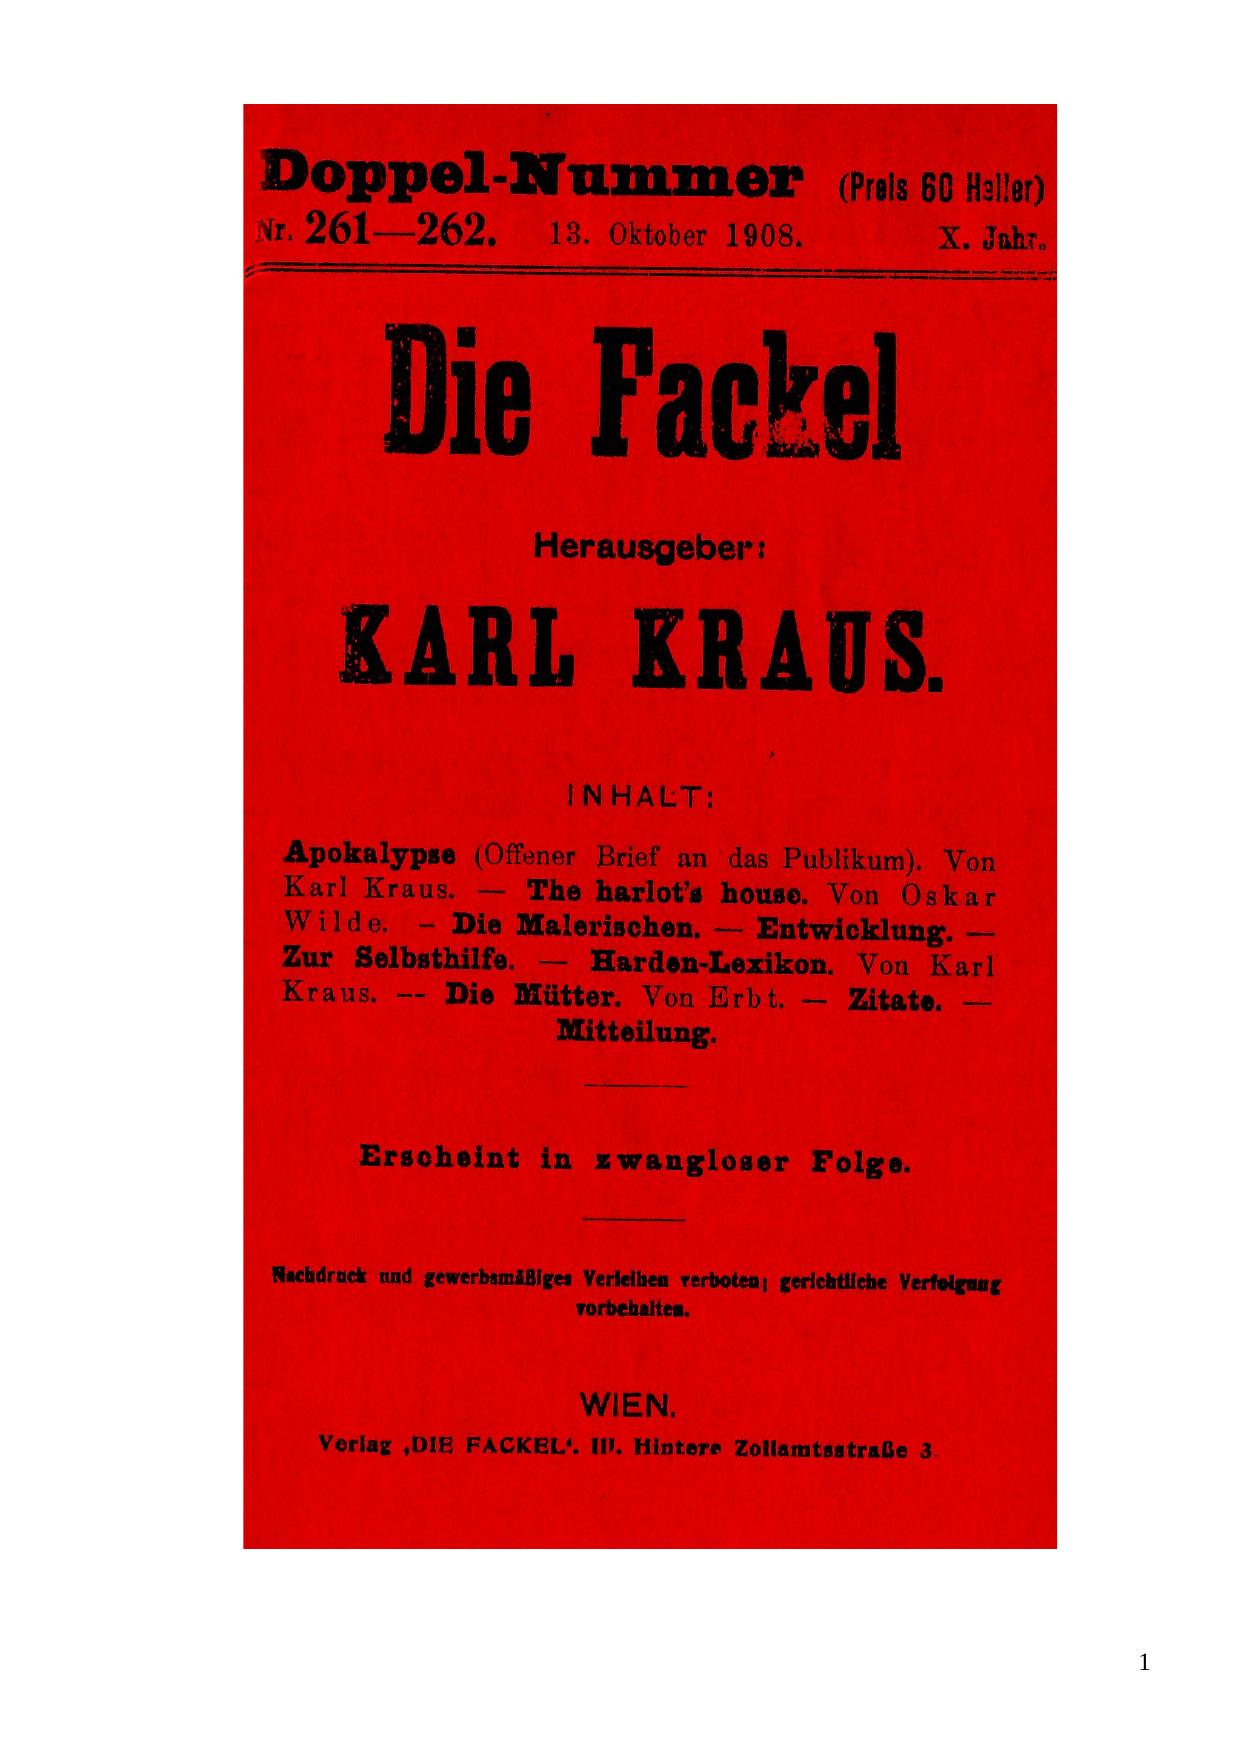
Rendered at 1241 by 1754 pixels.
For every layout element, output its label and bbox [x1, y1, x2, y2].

picture [243, 104, 1058, 1549]
